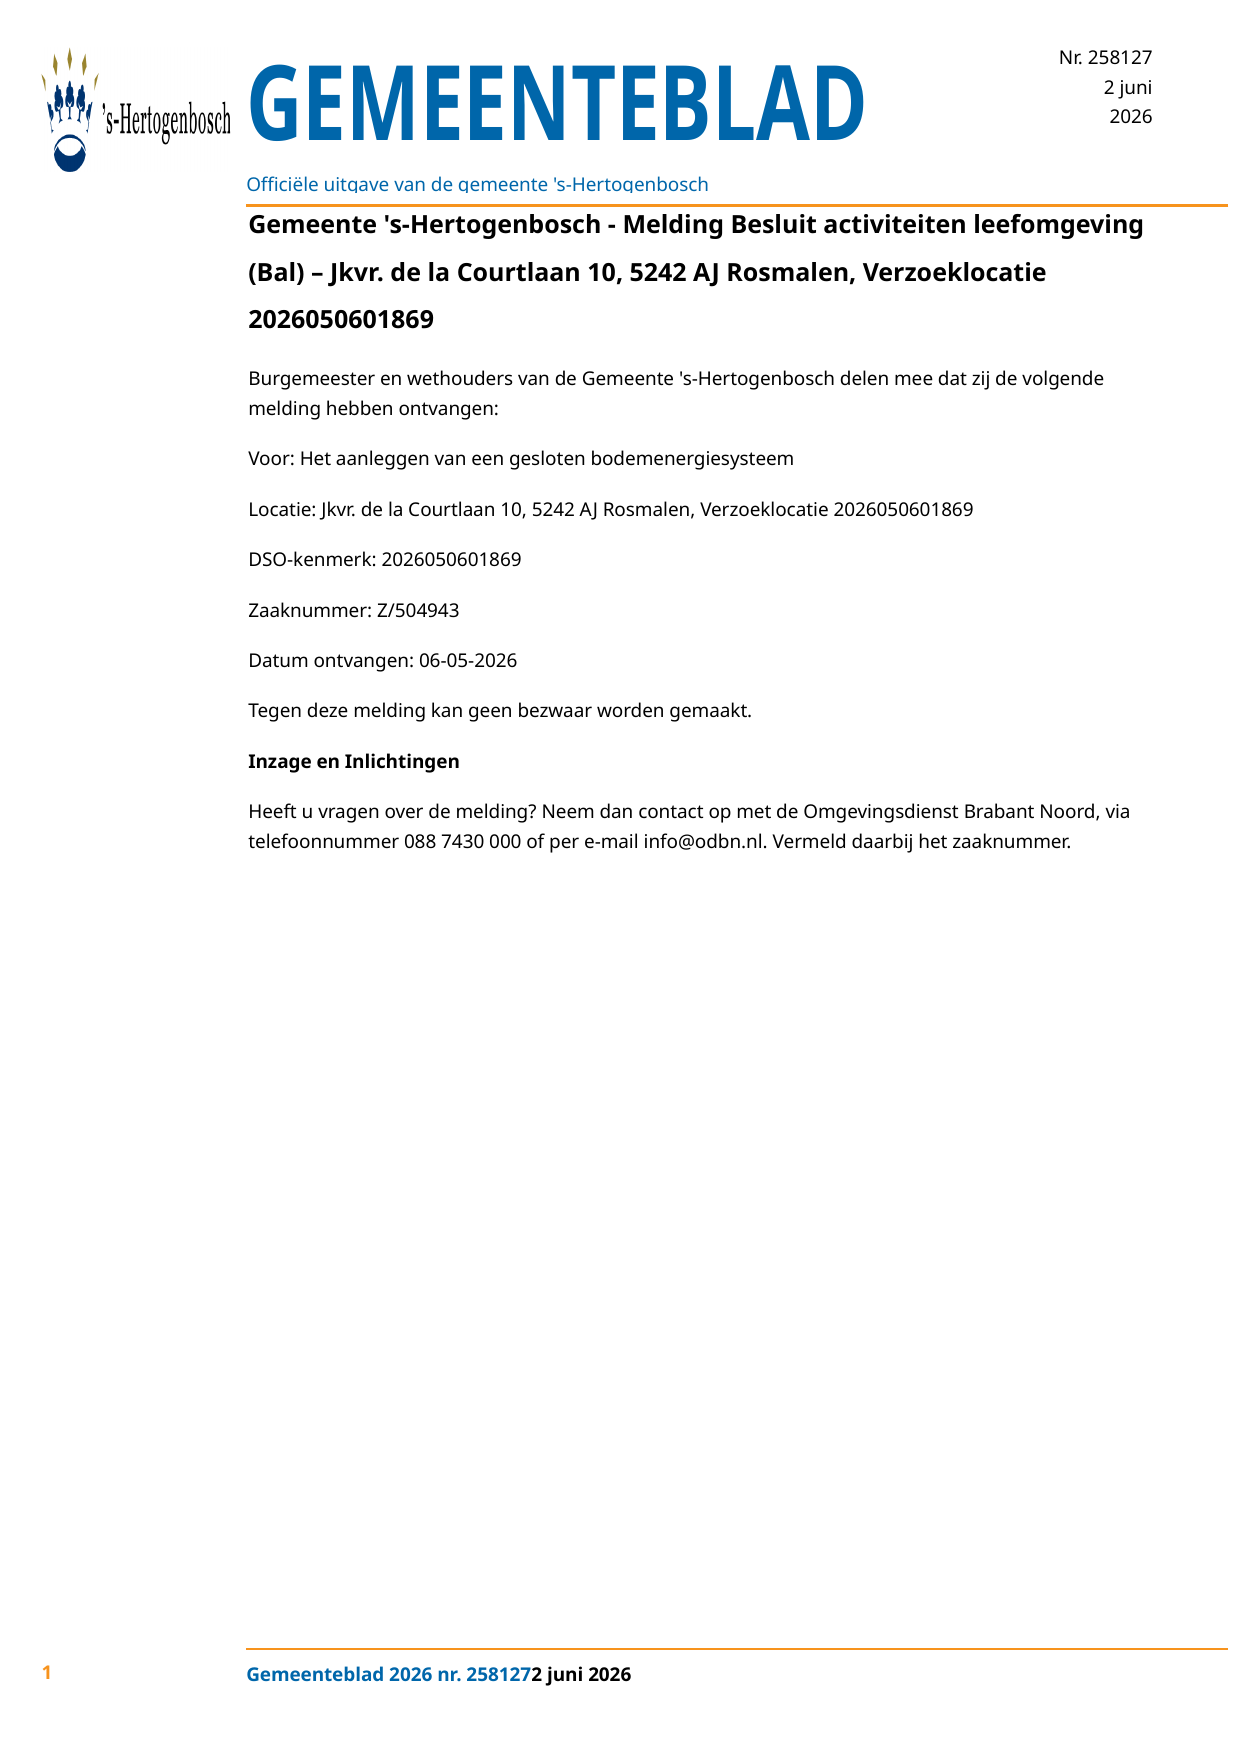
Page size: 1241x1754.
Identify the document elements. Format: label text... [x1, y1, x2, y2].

text Datum ontvangen: 06-05-2026 [248, 647, 1152, 673]
text Locatie: Jkvr. de la Courtlaan 10, 5242 AJ Rosmalen, Verzoeklocatie 2026050601869 [248, 496, 1152, 522]
text DSO-kenmerk: 2026050601869 [248, 546, 1152, 572]
text Tegen deze melding kan geen bezwaar worden gemaakt. [248, 698, 1152, 723]
text Heeft u vragen over de melding? Neem dan contact op met de Omgevingsdienst Brabant Noord, via telefoonnummer 088 7430 000 of per e-mail info@odbn.nl. Vermeld daarbij het zaaknummer. [248, 798, 1152, 854]
text Inzage en Inlichtingen [248, 748, 1152, 774]
text Voor: Het aanleggen van een gesloten bodemenergiesysteem [248, 446, 1152, 471]
text Zaaknummer: Z/504943 [248, 597, 1152, 622]
text Gemeente 's-Hertogenbosch - Melding Besluit activiteiten leefomgeving (Bal) – Jkvr. de la Courtlaan 10, 5242 AJ Rosmalen, Verzoeklocatie 2026050601869 [248, 207, 1152, 336]
picture [41, 47, 231, 172]
text Burgemeester en wethouders van de Gemeente 's-Hertogenbosch delen mee dat zij de volgende melding hebben ontvangen: [248, 366, 1152, 421]
